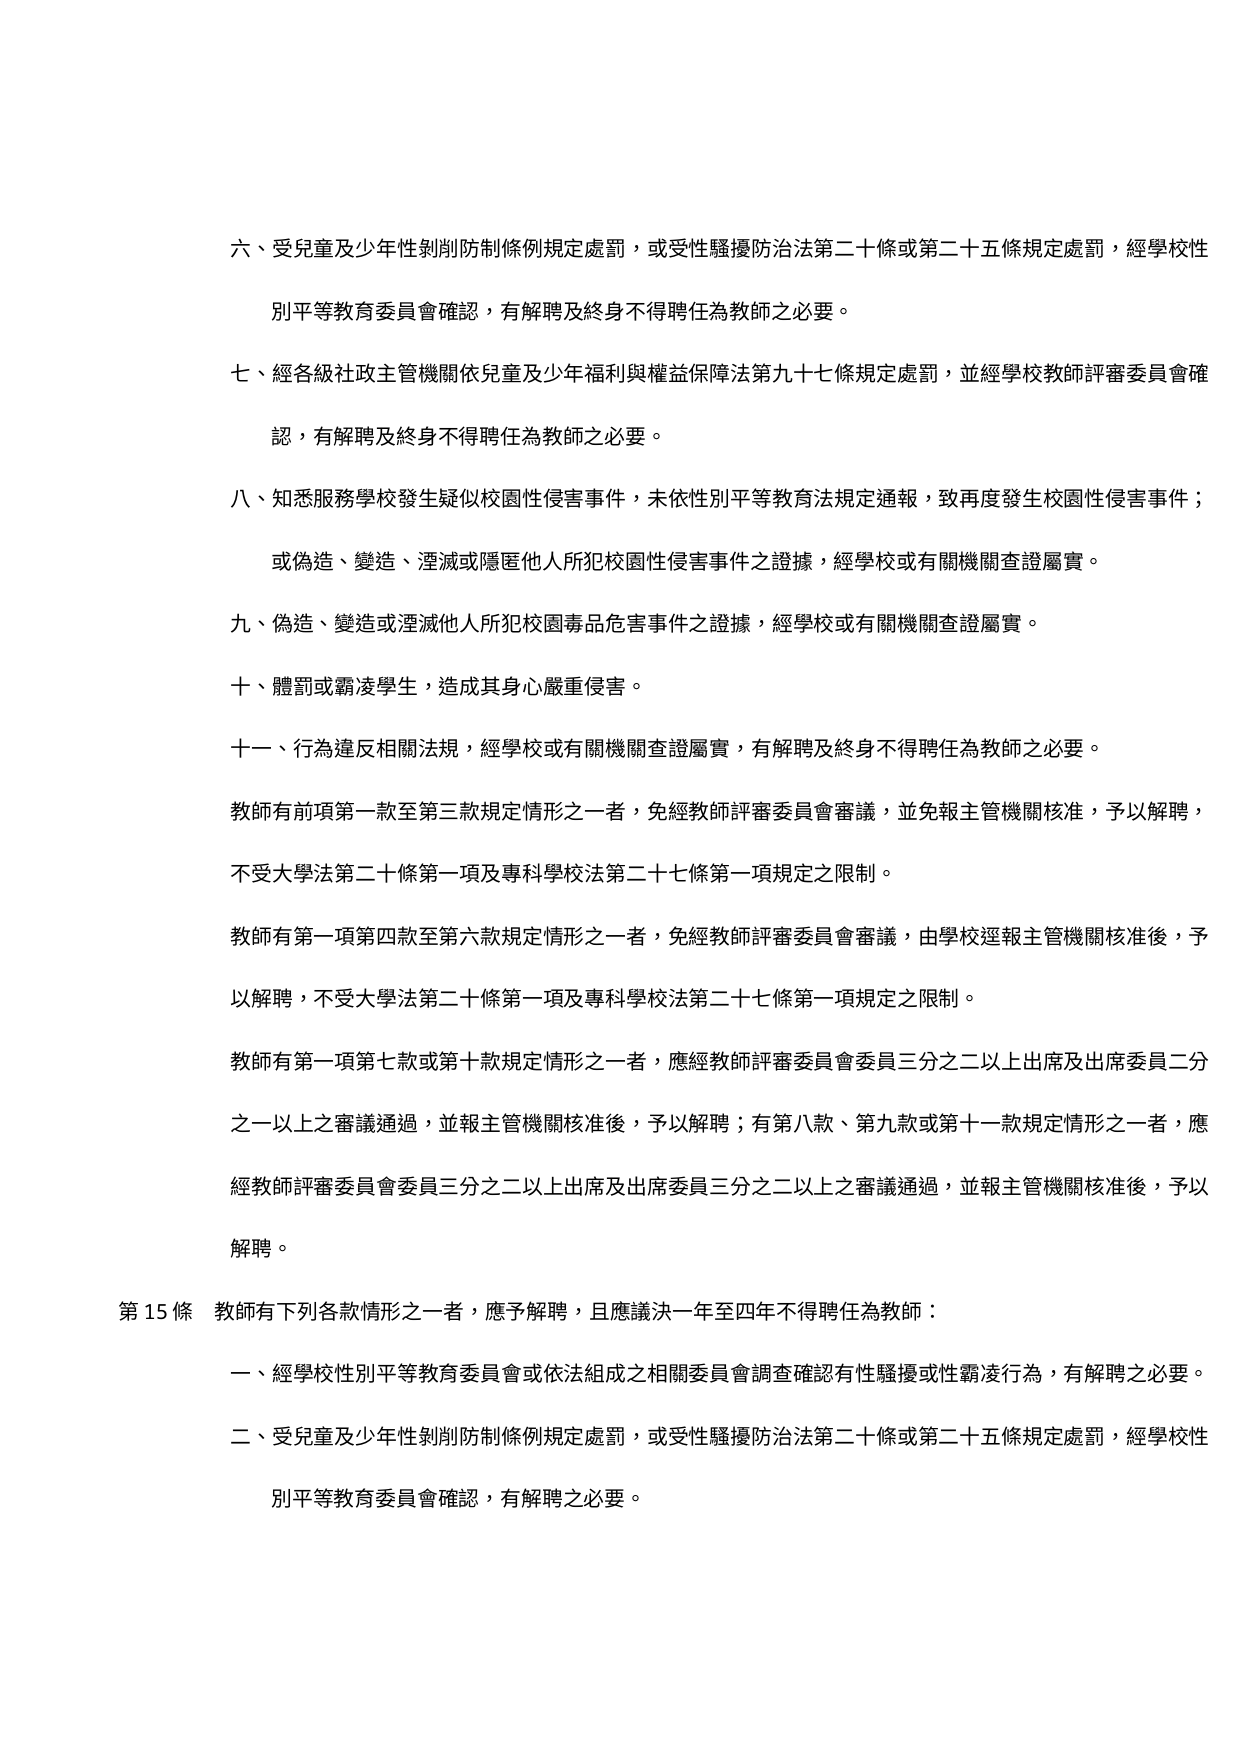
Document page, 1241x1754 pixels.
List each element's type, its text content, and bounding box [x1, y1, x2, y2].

text 二、受兒童及少年性剝削防制條例規定處罰，或受性騷擾防治法第二十條或第二十五條規定處罰，經學校性別平等教育委員會確認，有解聘之必要。 [230, 1393, 1211, 1518]
text 七、經各級社政主管機關依兒童及少年福利與權益保障法第九十七條規定處罰，並經學校教師評審委員會確認，有解聘及終身不得聘任為教師之必要。 [230, 331, 1211, 456]
text 十一、行為違反相關法規，經學校或有關機關查證屬實，有解聘及終身不得聘任為教師之必要。 [230, 706, 1211, 768]
text 教師有第一項第七款或第十款規定情形之一者，應經教師評審委員會委員三分之二以上出席及出席委員二分之一以上之審議通過，並報主管機關核准後，予以解聘；有第八款、第九款或第十一款規定情形之一者，應經教師評審委員會委員三分之二以上出席及出席委員三分之二以上之審議通過，並報主管機關核准後，予以解聘。 [230, 1018, 1211, 1268]
text 一、經學校性別平等教育委員會或依法組成之相關委員會調查確認有性騷擾或性霸凌行為，有解聘之必要。 [230, 1331, 1211, 1393]
text 九、偽造、變造或湮滅他人所犯校園毒品危害事件之證據，經學校或有關機關查證屬實。 [230, 581, 1211, 643]
text 八、知悉服務學校發生疑似校園性侵害事件，未依性別平等教育法規定通報，致再度發生校園性侵害事件；或偽造、變造、湮滅或隱匿他人所犯校園性侵害事件之證據，經學校或有關機關查證屬實。 [230, 456, 1211, 581]
text 六、受兒童及少年性剝削防制條例規定處罰，或受性騷擾防治法第二十條或第二十五條規定處罰，經學校性別平等教育委員會確認，有解聘及終身不得聘任為教師之必要。 [230, 206, 1211, 331]
text 十、體罰或霸凌學生，造成其身心嚴重侵害。 [230, 643, 1211, 706]
text 教師有前項第一款至第三款規定情形之一者，免經教師評審委員會審議，並免報主管機關核准，予以解聘，不受大學法第二十條第一項及專科學校法第二十七條第一項規定之限制。 [230, 768, 1211, 893]
text 第15條 教師有下列各款情形之一者，應予解聘，且應議決一年至四年不得聘任為教師： [118, 1268, 1211, 1331]
text 教師有第一項第四款至第六款規定情形之一者，免經教師評審委員會審議，由學校逕報主管機關核准後，予以解聘，不受大學法第二十條第一項及專科學校法第二十七條第一項規定之限制。 [230, 893, 1211, 1018]
